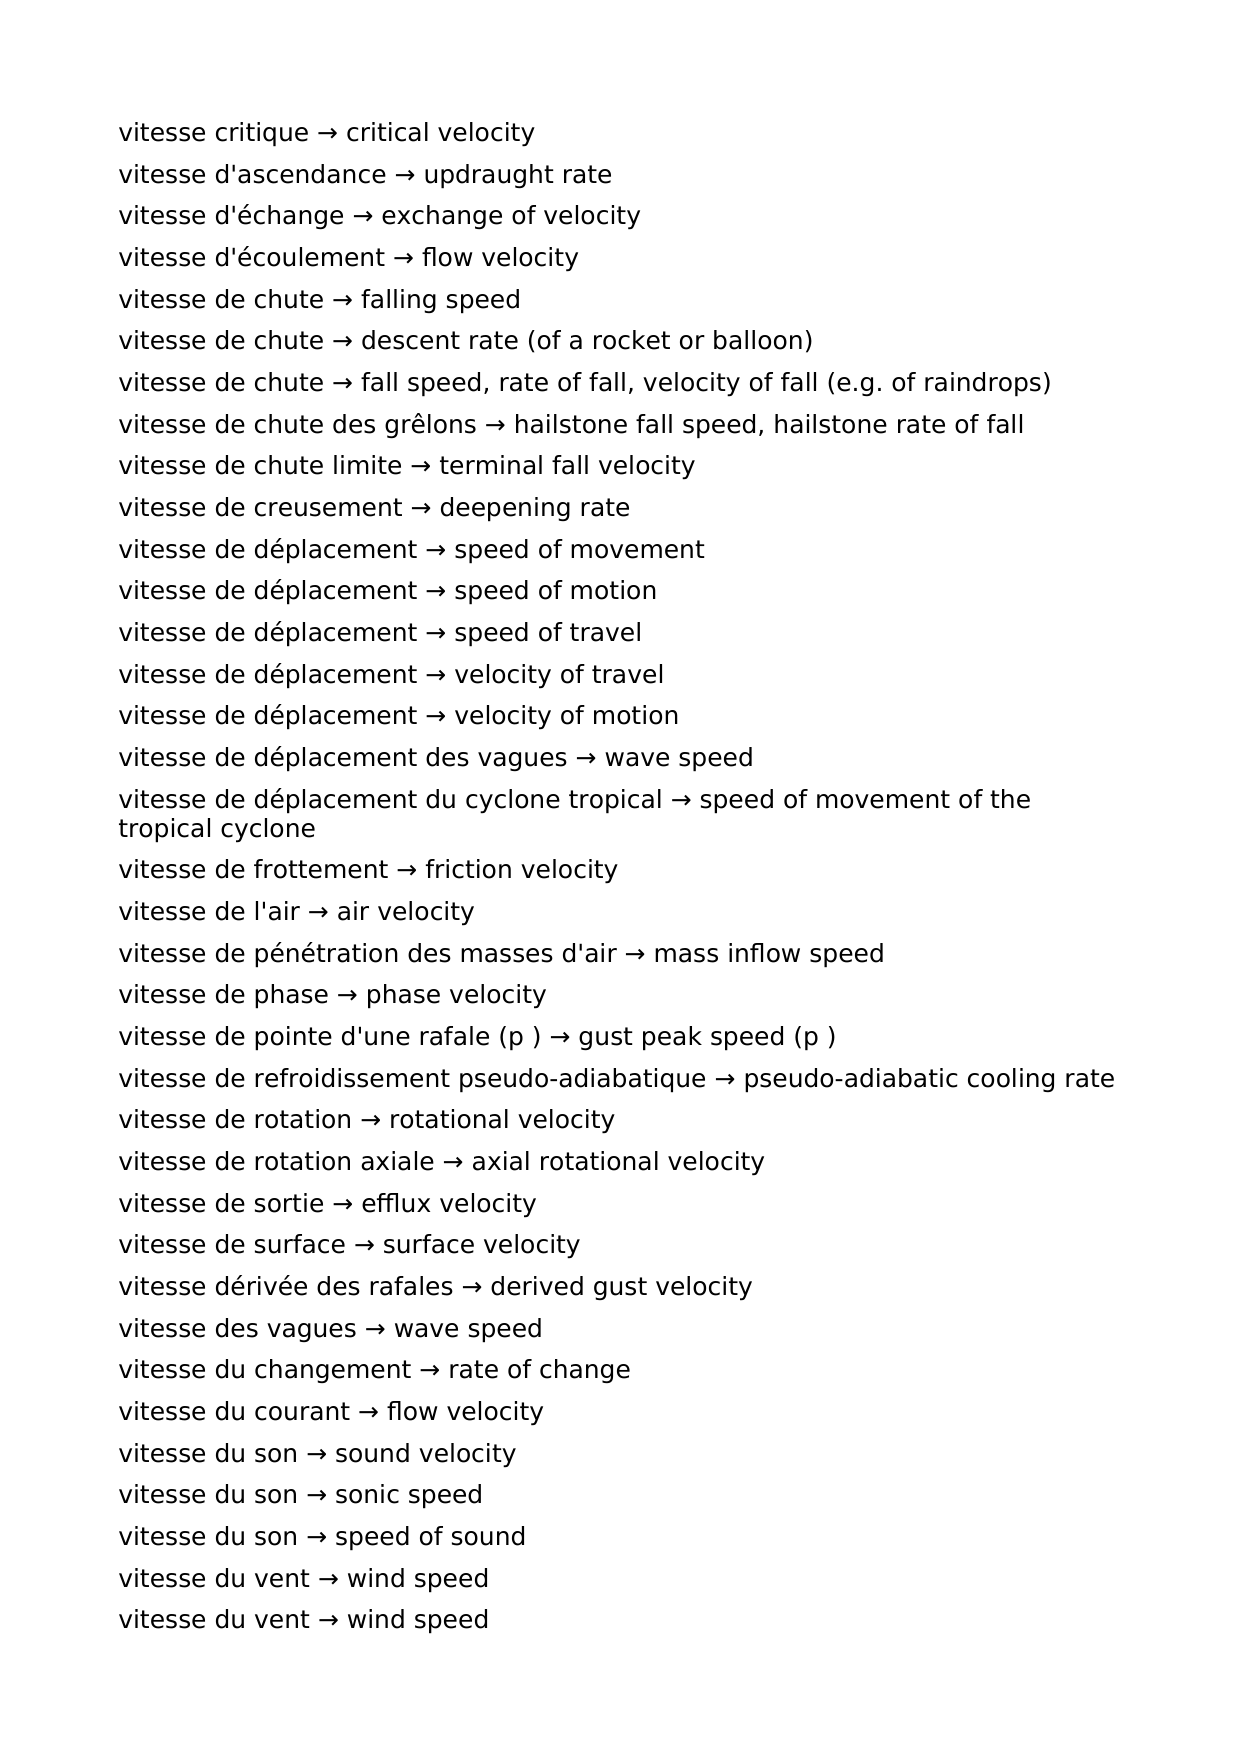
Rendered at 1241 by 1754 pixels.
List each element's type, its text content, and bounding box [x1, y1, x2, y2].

text vitesse des vagues → wave speed [118, 1314, 1122, 1343]
text vitesse de pénétration des masses d'air → mass inflow speed [118, 939, 1122, 968]
text vitesse de l'air → air velocity [118, 897, 1122, 926]
text vitesse de chute → falling speed [118, 285, 1122, 314]
text vitesse d'ascendance → updraught rate [118, 160, 1122, 189]
text vitesse de déplacement → speed of travel [118, 618, 1122, 647]
text vitesse d'échange → exchange of velocity [118, 201, 1122, 231]
text vitesse de creusement → deepening rate [118, 493, 1122, 522]
text vitesse du son → speed of sound [118, 1522, 1122, 1551]
text vitesse de frottement → friction velocity [118, 856, 1122, 885]
text vitesse de déplacement → velocity of motion [118, 701, 1122, 731]
text vitesse de chute → descent rate (of a rocket or balloon) [118, 326, 1122, 356]
text vitesse de chute → fall speed, rate of fall, velocity of fall (e.g. of raindrops) [118, 368, 1122, 397]
text vitesse d'écoulement → flow velocity [118, 243, 1122, 272]
text vitesse de déplacement → velocity of travel [118, 660, 1122, 689]
text vitesse de déplacement → speed of motion [118, 576, 1122, 606]
text vitesse de déplacement du cyclone tropical → speed of movement of the tropical cyclone [118, 785, 1122, 843]
text vitesse de phase → phase velocity [118, 981, 1122, 1010]
text vitesse de rotation axiale → axial rotational velocity [118, 1147, 1122, 1176]
text vitesse du courant → flow velocity [118, 1397, 1122, 1426]
text vitesse de sortie → efflux velocity [118, 1189, 1122, 1218]
text vitesse de chute des grêlons → hailstone fall speed, hailstone rate of fall [118, 410, 1122, 439]
text vitesse de rotation → rotational velocity [118, 1106, 1122, 1135]
text vitesse du son → sonic speed [118, 1481, 1122, 1510]
text vitesse de pointe d'une rafale (p ) → gust peak speed (p ) [118, 1022, 1122, 1051]
text vitesse du son → sound velocity [118, 1439, 1122, 1468]
text vitesse critique → critical velocity [118, 118, 1122, 147]
text vitesse du vent → wind speed [118, 1606, 1122, 1635]
text vitesse de surface → surface velocity [118, 1231, 1122, 1260]
text vitesse du vent → wind speed [118, 1564, 1122, 1593]
text vitesse de déplacement des vagues → wave speed [118, 743, 1122, 772]
text vitesse dérivée des rafales → derived gust velocity [118, 1272, 1122, 1301]
text vitesse du changement → rate of change [118, 1356, 1122, 1385]
text vitesse de chute limite → terminal fall velocity [118, 451, 1122, 481]
text vitesse de déplacement → speed of movement [118, 535, 1122, 564]
text vitesse de refroidissement pseudo-adiabatique → pseudo-adiabatic cooling rate [118, 1064, 1122, 1093]
